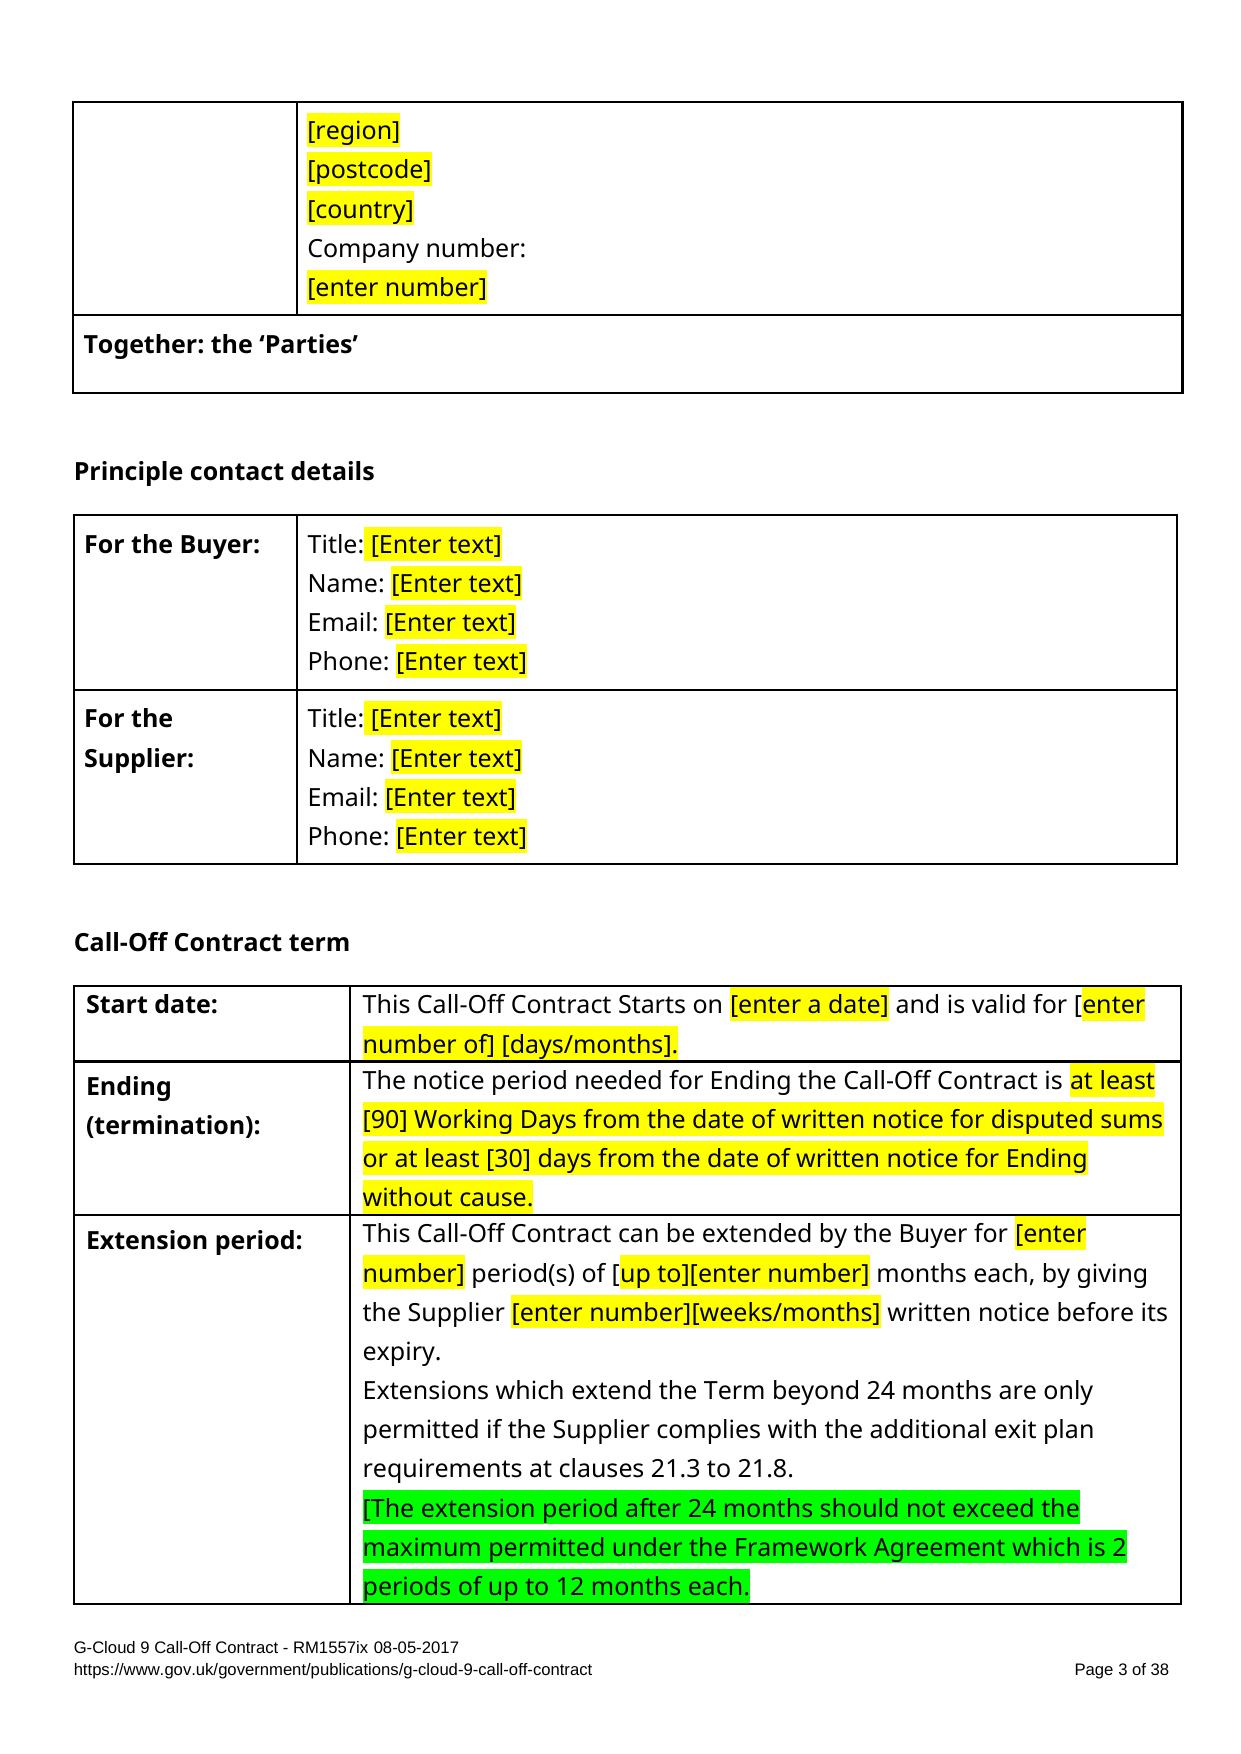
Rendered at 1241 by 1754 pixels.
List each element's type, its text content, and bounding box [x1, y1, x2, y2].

table_header Title: [Enter text] Name: [Enter text] Email: [Enter text] Phone: [Enter text] [298, 516, 1176, 688]
table_cell Extension period: [75, 1216, 349, 1603]
text Principle contact details [73, 454, 1182, 488]
table_header For the Buyer: [75, 516, 296, 688]
table_header This Call-Off Contract Starts on [enter a date] and is valid for [enter number of] [days/months]. [351, 987, 1180, 1060]
table_cell For the Supplier: [75, 691, 296, 863]
table_cell Title: [Enter text] Name: [Enter text] Email: [Enter text] Phone: [Enter text] [298, 691, 1176, 863]
table_cell Together: the ‘Parties’ [74, 316, 1181, 392]
table_cell This Call-Off Contract can be extended by the Buyer for [enter number] period(s) of [up to][enter number] months each, by giving the Supplier [enter number][weeks/months] written notice before its expiry. Extensions which extend the Term beyond 24 months are only permitted if the Supplier complies with the additional exit plan requirements at clauses 21.3 to 21.8. [The extension period after 24 months should not exceed the maximum permitted under the Framework Agreement which is 2 periods of up to 12 months each. Under the Spend Controls process, prior approval must be obtained from the Government Digital Service (GDS) if the: Buyer is a central government department contract Term is intended to exceed 24 months] [351, 1216, 1180, 1603]
table_header Start date: [75, 987, 349, 1060]
table_cell [74, 103, 296, 314]
table_cell The notice period needed for Ending the Call-Off Contract is at least [90] Working Days from the date of written notice for disputed sums or at least [30] days from the date of written notice for Ending without cause. [351, 1063, 1180, 1214]
table_cell [region] [postcode] [country] Company number: [enter number] [298, 103, 1181, 314]
table_cell Ending (termination): [75, 1063, 349, 1214]
text Call-Off Contract term [73, 925, 1182, 959]
